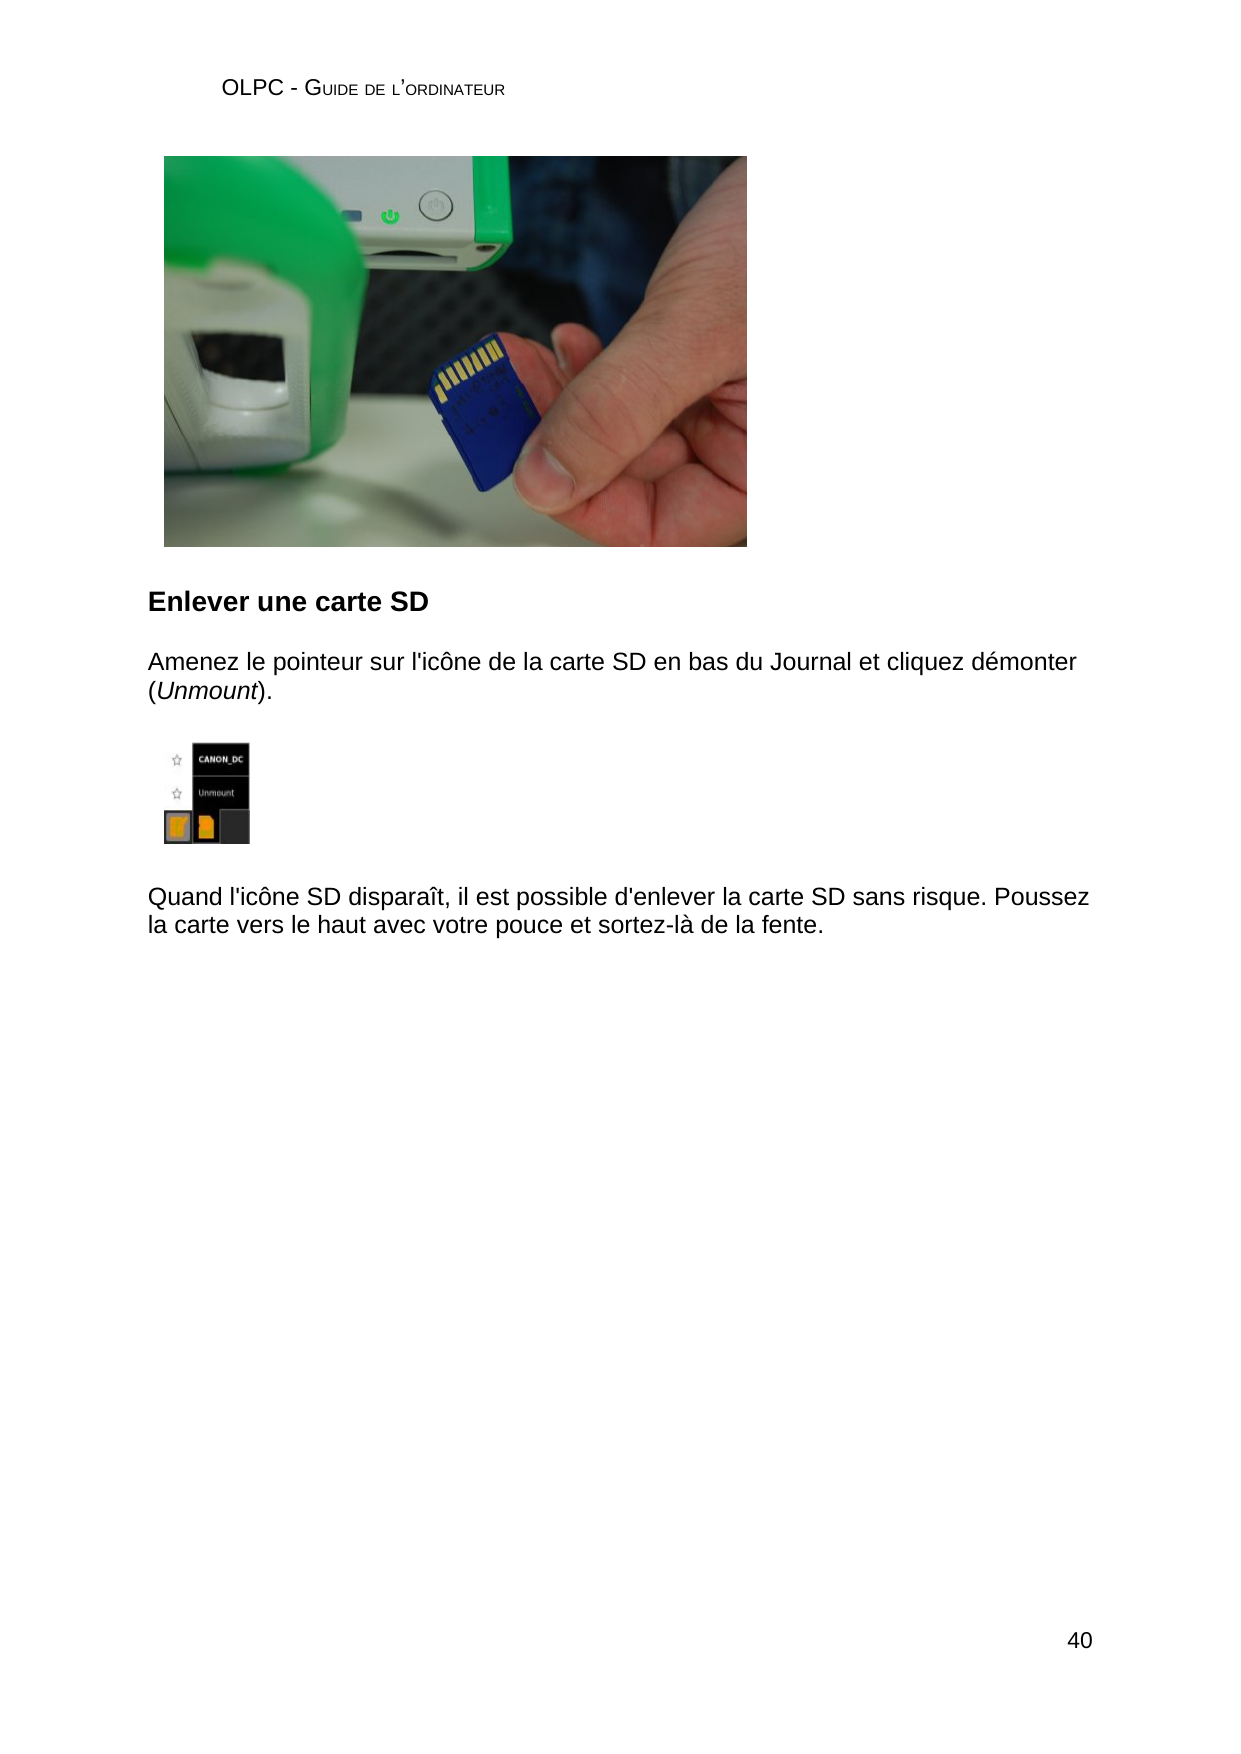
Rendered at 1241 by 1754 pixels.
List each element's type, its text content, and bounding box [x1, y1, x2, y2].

picture [164, 742, 250, 844]
text Amenez le pointeur sur l'icône de la carte SD en bas du Journal et cliquez démonter (Unmount). [148, 647, 1092, 704]
text Quand l'icône SD disparaît, il est possible d'enlever la carte SD sans risque. Poussez la carte vers le haut avec votre pouce et sortez-là de la fente. [148, 881, 1092, 939]
text Enlever une carte SD [148, 585, 1092, 618]
picture [164, 156, 747, 547]
